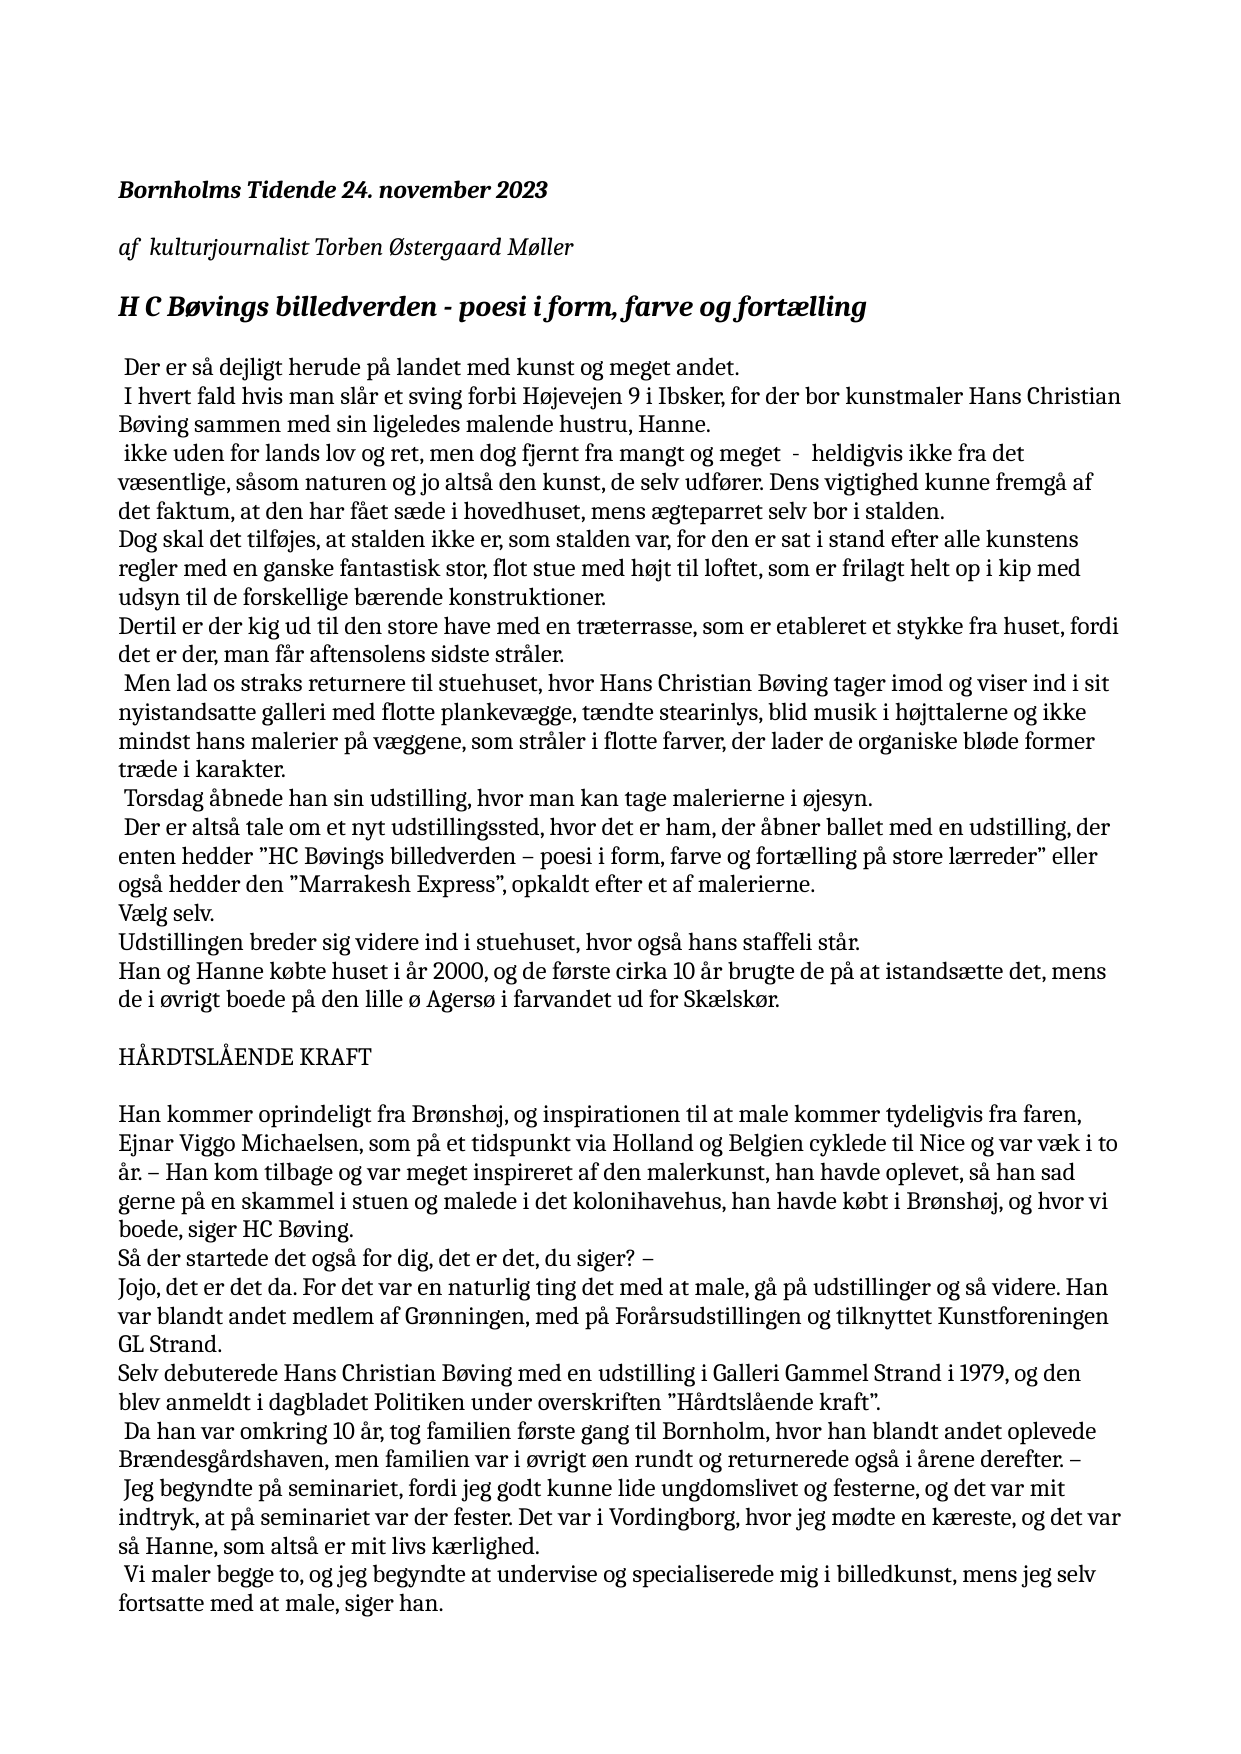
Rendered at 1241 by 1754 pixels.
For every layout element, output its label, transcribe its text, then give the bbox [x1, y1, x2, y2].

text H C Bøvings billedverden - poesi i form, farve og fortælling [118, 291, 1122, 324]
text Jeg begyndte på seminariet, fordi jeg godt kunne lide ungdomslivet og festerne, og det var mit indtryk, at på seminariet var der fester. Det var i Vordingborg, hvor jeg mødte en kæreste, og det var så Hanne, som altså er mit livs kærlighed. [118, 1474, 1122, 1560]
text Udstillingen breder sig videre ind i stuehuset, hvor også hans staffeli står. [118, 928, 1122, 957]
text Dertil er der kig ud til den store have med en træterrasse, som er etableret et stykke fra huset, fordi det er der, man får aftensolens sidste stråler. [118, 612, 1122, 669]
text Bornholms Tidende 24. november 2023 [118, 176, 1122, 204]
text af kulturjournalist Torben Østergaard Møller [118, 233, 1122, 262]
text Dog skal det tilføjes, at stalden ikke er, som stalden var, for den er sat i stand efter alle kunstens regler med en ganske fantastisk stor, flot stue med højt til loftet, som er frilagt helt op i kip med udsyn til de forskellige bærende konstruktioner. [118, 525, 1122, 612]
text Vælg selv. [118, 899, 1122, 928]
text Der er altså tale om et nyt udstillingssted, hvor det er ham, der åbner ballet med en udstilling, der enten hedder ”HC Bøvings billedverden – poesi i form, farve og fortælling på store lærreder” eller også hedder den ”Marrakesh Express”, opkaldt efter et af malerierne. [118, 813, 1122, 899]
text I hvert fald hvis man slår et sving forbi Højevejen 9 i Ibsker, for der bor kunstmaler Hans Christian Bøving sammen med sin ligeledes malende hustru, Hanne. [118, 382, 1122, 439]
text Han kommer oprindeligt fra Brønshøj, og inspirationen til at male kommer tydeligvis fra faren, Ejnar Viggo Michaelsen, som på et tidspunkt via Holland og Belgien cyklede til Nice og var væk i to år. – Han kom tilbage og var meget inspireret af den malerkunst, han havde oplevet, så han sad gerne på en skammel i stuen og malede i det kolonihavehus, han havde købt i Brønshøj, og hvor vi boede, siger HC Bøving. [118, 1100, 1122, 1244]
text HÅRDTSLÅENDE KRAFT [118, 1043, 1122, 1072]
text Vi maler begge to, og jeg begyndte at undervise og specialiserede mig i billedkunst, mens jeg selv fortsatte med at male, siger han. [118, 1560, 1122, 1618]
text Der er så dejligt herude på landet med kunst og meget andet. [118, 353, 1122, 382]
text Han og Hanne købte huset i år 2000, og de første cirka 10 år brugte de på at istandsætte det, mens de i øvrigt boede på den lille ø Agersø i farvandet ud for Skælskør. [118, 957, 1122, 1014]
text Så der startede det også for dig, det er det, du siger? – [118, 1244, 1122, 1273]
text ikke uden for lands lov og ret, men dog fjernt fra mangt og meget - heldigvis ikke fra det væsentlige, såsom naturen og jo altså den kunst, de selv udfører. Dens vigtighed kunne fremgå af det faktum, at den har fået sæde i hovedhuset, mens ægteparret selv bor i stalden. [118, 439, 1122, 525]
text Torsdag åbnede han sin udstilling, hvor man kan tage malerierne i øjesyn. [118, 784, 1122, 813]
text Men lad os straks returnere til stuehuset, hvor Hans Christian Bøving tager imod og viser ind i sit nyistandsatte galleri med flotte plankevægge, tændte stearinlys, blid musik i højttalerne og ikke mindst hans malerier på væggene, som stråler i flotte farver, der lader de organiske bløde former træde i karakter. [118, 669, 1122, 784]
text Da han var omkring 10 år, tog familien første gang til Bornholm, hvor han blandt andet oplevede Brændesgårdshaven, men familien var i øvrigt øen rundt og returnerede også i årene derefter. – [118, 1417, 1122, 1474]
text Jojo, det er det da. For det var en naturlig ting det med at male, gå på udstillinger og så videre. Han var blandt andet medlem af Grønningen, med på Forårsudstillingen og tilknyttet Kunstforeningen GL Strand. [118, 1273, 1122, 1359]
text Selv debuterede Hans Christian Bøving med en udstilling i Galleri Gammel Strand i 1979, og den blev anmeldt i dagbladet Politiken under overskriften ”Hårdtslående kraft”. [118, 1359, 1122, 1417]
